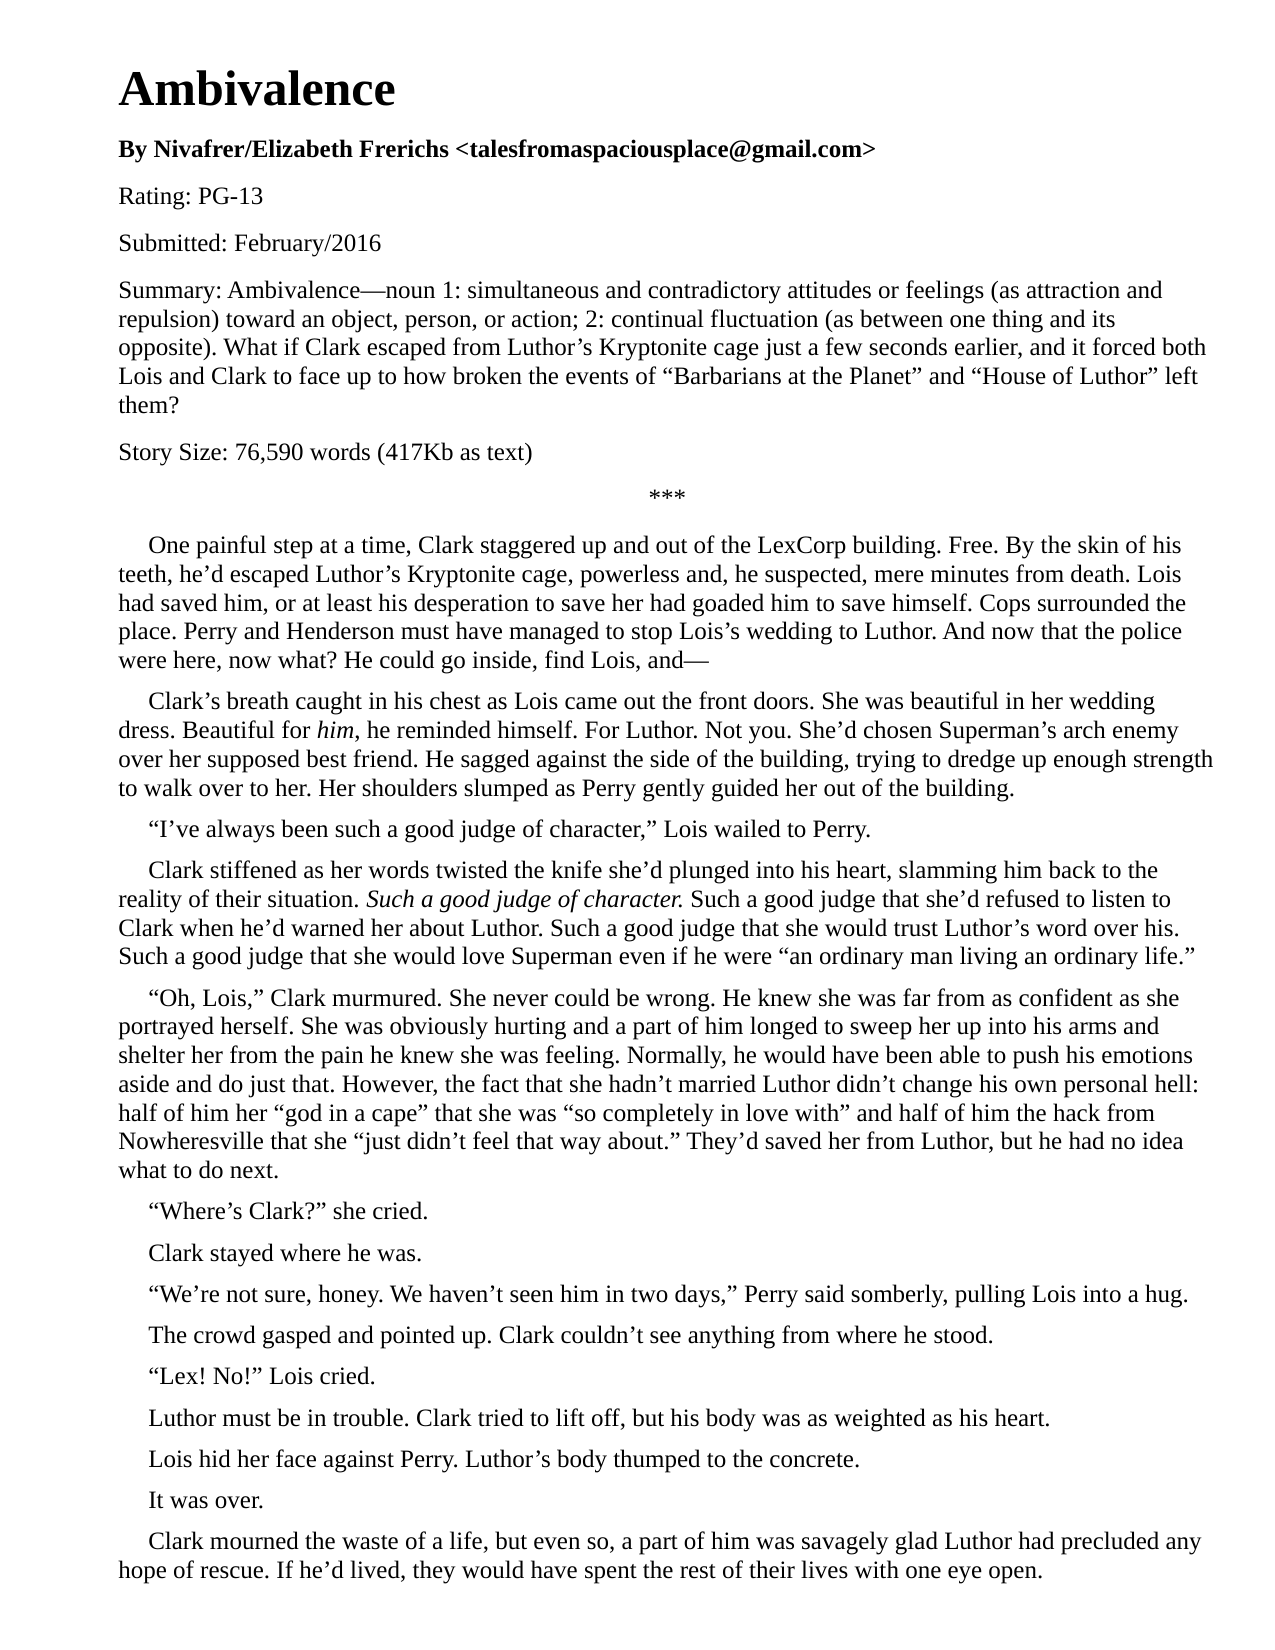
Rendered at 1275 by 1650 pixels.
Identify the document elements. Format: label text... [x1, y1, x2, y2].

text By Nivafrer/Elizabeth Frerichs <talesfromaspaciousplace@gmail.com> [118, 134, 1216, 163]
text Lois hid her face against Perry. Luthor’s body thumped to the concrete. [118, 1444, 1216, 1473]
text *** [118, 483, 1216, 512]
text “We’re not sure, honey. We haven’t seen him in two days,” Perry said somberly, pulling Lois into a hug. [118, 1279, 1216, 1308]
text “Where’s Clark?” she cried. [118, 1196, 1216, 1225]
text Clark stiffened as her words twisted the knife she’d plunged into his heart, slamming him back to the reality of their situation. Such a good judge of character. Such a good judge that she’d refused to listen to Clark when he’d warned her about Luthor. Such a good judge that she would trust Luthor’s word over his. Such a good judge that she would love Superman even if he were “an ordinary man living an ordinary life.” [118, 855, 1216, 970]
text Luthor must be in trouble. Clark tried to lift off, but his body was as weighted as his heart. [118, 1403, 1216, 1431]
text Rating: PG-13 [118, 181, 1216, 210]
text One painful step at a time, Clark staggered up and out of the LexCorp building. Free. By the skin of his teeth, he’d escaped Luthor’s Kryptonite cage, powerless and, he suspected, mere minutes from death. Lois had saved him, or at least his desperation to save her had goaded him to save himself. Cops surrounded the place. Perry and Henderson must have managed to stop Lois’s wedding to Luthor. And now that the police were here, now what? He could go inside, find Lois, and— [118, 530, 1216, 674]
text Summary: Ambivalence—noun 1: simultaneous and contradictory attitudes or feelings (as attraction and repulsion) toward an object, person, or action; 2: continual fluctuation (as between one thing and its opposite). What if Clark escaped from Luthor’s Kryptonite cage just a few seconds earlier, and it forced both Lois and Clark to face up to how broken the events of “Barbarians at the Planet” and “House of Luthor” left them? [118, 275, 1216, 419]
text “I’ve always been such a good judge of character,” Lois wailed to Perry. [118, 814, 1216, 843]
subtitle Ambivalence [118, 59, 1216, 117]
text Clark mourned the waste of a life, but even so, a part of him was savagely glad Luthor had precluded any hope of rescue. If he’d lived, they would have spent the rest of their lives with one eye open. [118, 1526, 1216, 1584]
text It was over. [118, 1485, 1216, 1514]
text “Oh, Lois,” Clark murmured. She never could be wrong. He knew she was far from as confident as she portrayed herself. She was obviously hurting and a part of him longed to sweep her up into his arms and shelter her from the pain he knew she was feeling. Normally, he would have been able to push his emotions aside and do just that. However, the fact that she hadn’t married Luthor didn’t change his own personal hell: half of him her “god in a cape” that she was “so completely in love with” and half of him the hack from Nowheresville that she “just didn’t feel that way about.” They’d saved her from Luthor, but he had no idea what to do next. [118, 983, 1216, 1184]
text Submitted: February/2016 [118, 228, 1216, 257]
text “Lex! No!” Lois cried. [118, 1361, 1216, 1390]
text Clark stayed where he was. [118, 1238, 1216, 1266]
text Clark’s breath caught in his chest as Lois came out the front doors. She was beautiful in her wedding dress. Beautiful for him, he reminded himself. For Luthor. Not you. She’d chosen Superman’s arch enemy over her supposed best friend. He sagged against the side of the building, trying to dredge up enough strength to walk over to her. Her shoulders slumped as Perry gently guided her out of the building. [118, 686, 1216, 801]
text The crowd gasped and pointed up. Clark couldn’t see anything from where he stood. [118, 1320, 1216, 1349]
text Story Size: 76,590 words (417Kb as text) [118, 437, 1216, 465]
